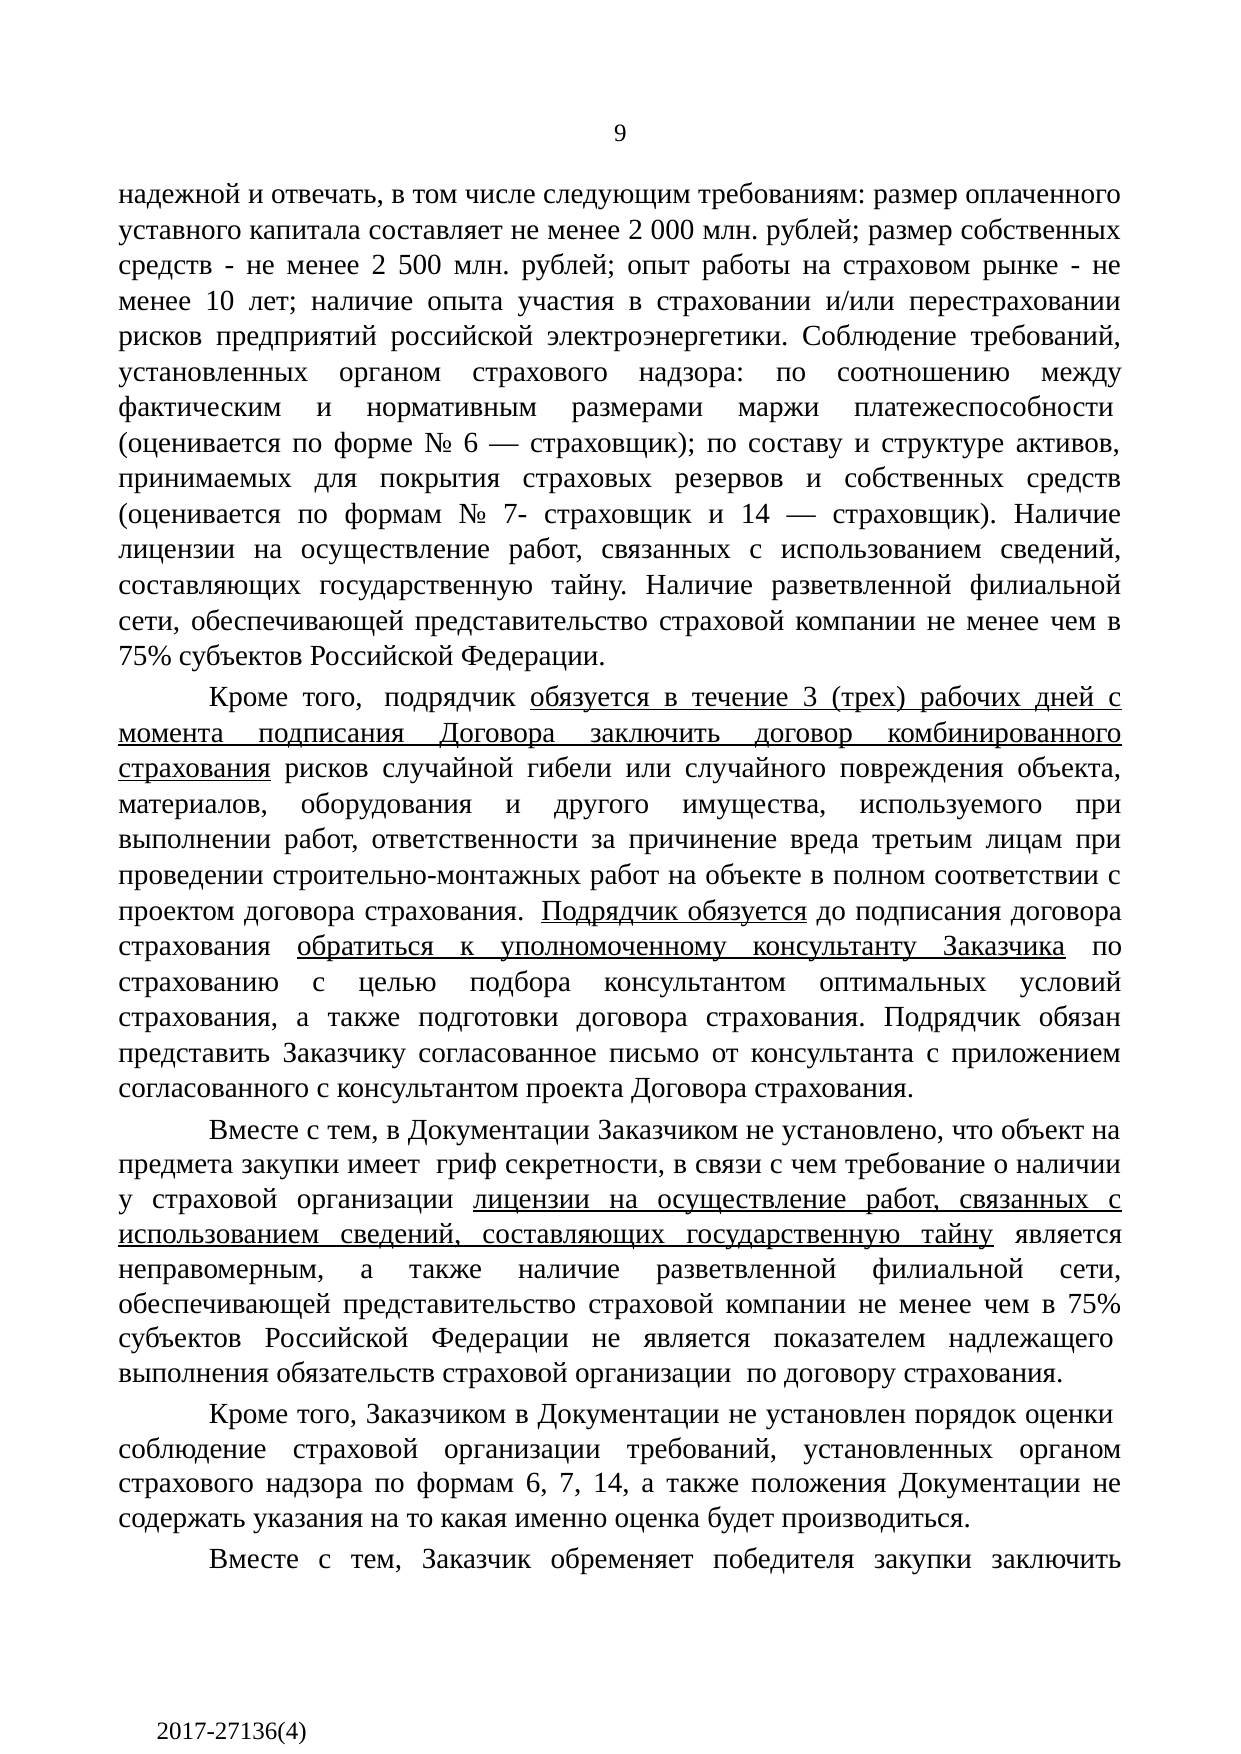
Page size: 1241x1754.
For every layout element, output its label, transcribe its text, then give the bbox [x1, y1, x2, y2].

text Кроме того, подрядчик обязуется в течение 3 (трех) рабочих дней с момента подписания Договора заключить договор комбинированного [118, 679, 1122, 744]
text Вместе с тем, в Документации Заказчиком не установлено, что объект на предмета закупки имеет гриф секретности, в связи с чем требование о наличии у страховой организации лицензии на осуществление работ, связанных с использованием сведений, составляющих государственную тайну является неправомерным, а также наличие разветвленной филиальной сети, обеспечивающей представительство страховой компании не менее чем в 75% субъектов Российской Федерации не является показателем надлежащего выполнения обязательств страховой организации по договору страхования. [118, 1112, 1122, 1389]
text надежной и отвечать, в том числе следующим требованиям: размер оплаченного уставного капитала составляет не менее 2 000 млн. рублей; размер собственных средств - не менее 2 500 млн. рублей; опыт работы на страховом рынке - не менее 10 лет; наличие опыта участия в страховании и/или перестраховании рисков предприятий российской электроэнергетики. Соблюдение требований, установленных органом страхового надзора: по соотношению между фактическим и нормативным размерами маржи платежеспособности (оценивается по форме № 6 — страховщик); по составу и структуре активов, принимаемых для покрытия страховых резервов и собственных средств (оценивается по формам № 7- страховщик и 14 — страховщик). Наличие лицензии на осуществление работ, связанных с использованием сведений, составляющих государственную тайну. Наличие разветвленной филиальной сети, обеспечивающей представительство страховой компании не менее чем в 75% субъектов Российской Федерации. [118, 176, 1122, 672]
text Вместе с тем, Заказчик обременяет победителя закупки заключить [118, 1541, 1122, 1575]
text страхования рисков случайной гибели или случайного повреждения объекта, материалов, оборудования и другого имущества, используемого при выполнении работ, ответственности за причинение вреда третьим лицам при проведении строительно-монтажных работ на объекте в полном соответствии с проектом договора страхования. Подрядчик обязуется до подписания договора страхования обратиться к уполномоченному консультанту Заказчика по страхованию с целью подбора консультантом оптимальных условий страхования, а также подготовки договора страхования. Подрядчик обязан представить Заказчику согласованное письмо от консультанта с приложением согласованного с консультантом проекта Договора страхования. [118, 746, 1122, 1104]
text Кроме того, Заказчиком в Документации не установлен порядок оценки соблюдение страховой организации требований, установленных органом страхового надзора по формам 6, 7, 14, а также положения Документации не содержать указания на то какая именно оценка будет производиться. [118, 1396, 1122, 1534]
